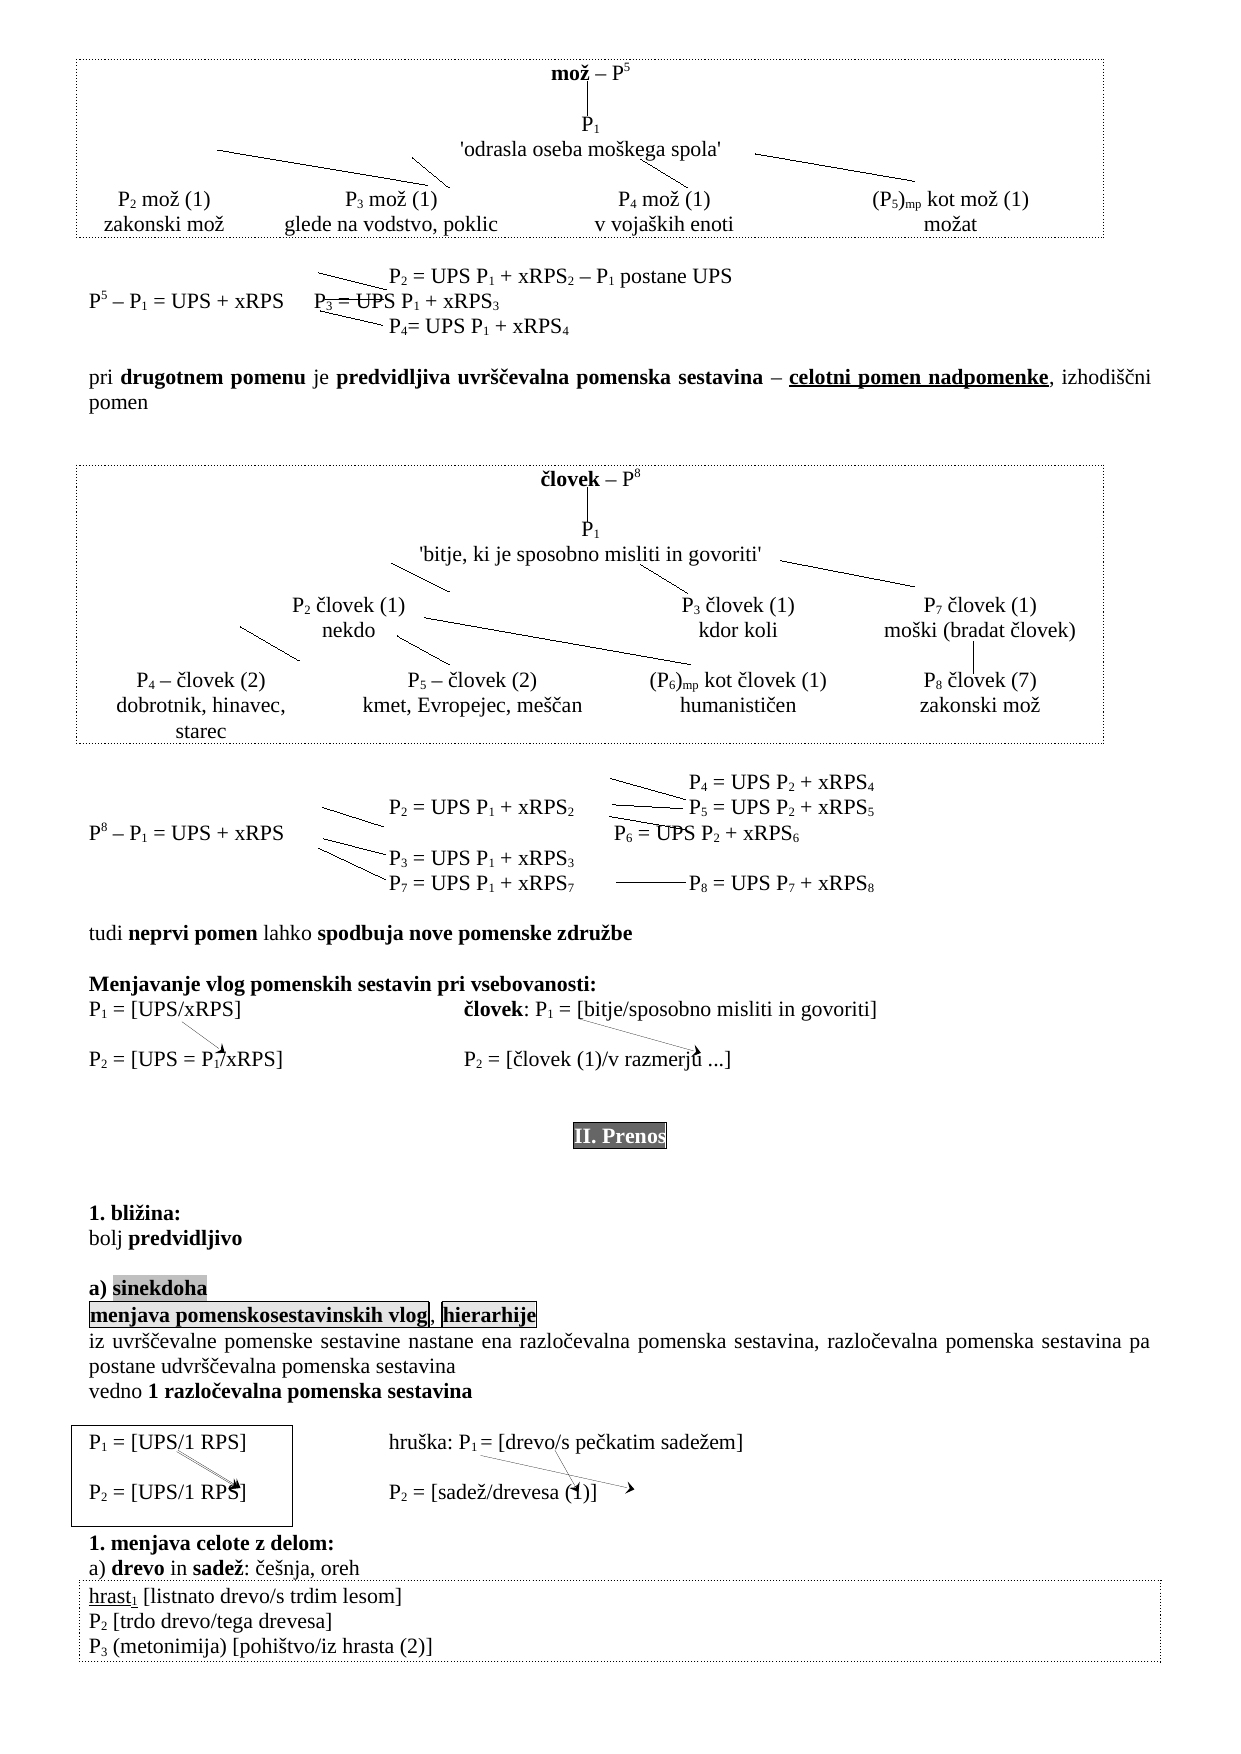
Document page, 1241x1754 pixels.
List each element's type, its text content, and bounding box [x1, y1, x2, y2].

text 1. menjava celote z delom: [89, 1529, 1152, 1555]
text P5 – P1 = UPS + xRPS P3 = UPS P1 + xRPS3 [89, 288, 1152, 313]
text P1 = [UPS/1 RPS] [89, 1429, 292, 1454]
table_cell (P5)mp kot mož (1) možat [797, 186, 1103, 237]
text hrast1 [listnato drevo/s trdim lesom] [79, 1580, 1161, 1608]
text P2 = [UPS = P1/xRPS] P2 = [človek (1)/v razmerju ...] [89, 1046, 1152, 1072]
table_cell P4 mož (1) v vojaških enoti [531, 186, 797, 237]
table_cell P4 – človek (2) dobrotnik, hinavec, starec [77, 667, 324, 743]
text P7 = UPS P1 + xRPS7 P8 = UPS P7 + xRPS8 [239, 870, 1152, 895]
text menjava pomenskosestavinskih vlog [90, 1302, 428, 1327]
text P2 [trdo drevo/tega drevesa] [89, 1608, 1152, 1630]
table_cell P1 'bitje, ki je sposobno misliti in govoriti' [77, 516, 1103, 592]
table_cell P5 – človek (2) kmet, Evropejec, meščan [324, 667, 620, 743]
text pri drugotnem pomenu je predvidljiva uvrščevalna pomenska sestavina – celotni pomen nadpomenke, izhodiščni pomen [89, 364, 1152, 414]
table_cell P2 mož (1) zakonski mož [77, 186, 251, 237]
text tudi neprvi pomen lahko spodbuja nove pomenske združbe [89, 920, 1152, 946]
text , [429, 1301, 441, 1327]
text hierarhije [443, 1302, 536, 1327]
text P2 = UPS P1 + xRPS2 – P1 postane UPS [89, 263, 1152, 288]
text P1 = [UPS/xRPS] človek: P1 = [bitje/sposobno misliti in govoriti] [89, 996, 1152, 1021]
table_cell P3 mož (1) glede na vodstvo, poklic [251, 186, 531, 237]
text P4= UPS P1 + xRPS4 [89, 313, 1152, 338]
text a) sinekdoha [89, 1275, 1152, 1301]
table_header človek – P8 [77, 465, 1103, 516]
text II. Prenos [89, 1122, 573, 1149]
text bolj predvidljivo [89, 1225, 1152, 1250]
text hruška: P1 = [drevo/s pečkatim sadežem] [293, 1429, 1152, 1454]
text P8 – P1 = UPS + xRPS P6 = UPS P2 + xRPS6 [89, 819, 1152, 845]
text iz uvrščevalne pomenske sestavine nastane ena razločevalna pomenska sestavina, razločevalna pomenska sestavina pa postane udvrščevalna pomenska sestavina [89, 1328, 1152, 1378]
text a) drevo in sadež: češnja, oreh [89, 1555, 1152, 1580]
text P2 = UPS P1 + xRPS2 P5 = UPS P2 + xRPS5 [89, 794, 1152, 819]
table_cell P2 človek (1) nekdo [77, 592, 620, 667]
text P3 = UPS P1 + xRPS3 [239, 845, 1152, 870]
text 1. bližina: [89, 1200, 1152, 1225]
text vedno 1 razločevalna pomenska sestavina [89, 1378, 1152, 1403]
text P2 = [UPS/1 RPS] [89, 1479, 292, 1504]
text [537, 1301, 1152, 1328]
table_header mož – P5 [77, 59, 1103, 111]
text P3 (metonimija) [pohištvo/iz hrasta (2)] [79, 1630, 1161, 1662]
text II. Prenos [667, 1122, 1152, 1149]
table_cell P8 človek (7) zakonski mož [856, 667, 1103, 743]
text P2 = [sadež/drevesa (1)] [293, 1479, 1152, 1504]
text P4 = UPS P2 + xRPS4 [89, 769, 1152, 794]
table_cell P3 človek (1) kdor koli [620, 592, 856, 667]
table_cell P7 človek (1) moški (bradat človek) [856, 592, 1103, 667]
table_cell (P6)mp kot človek (1) humanističen [620, 667, 856, 743]
text Menjavanje vlog pomenskih sestavin pri vsebovanosti: [89, 971, 1152, 996]
table_cell P1 'odrasla oseba moškega spola' [77, 111, 1103, 186]
